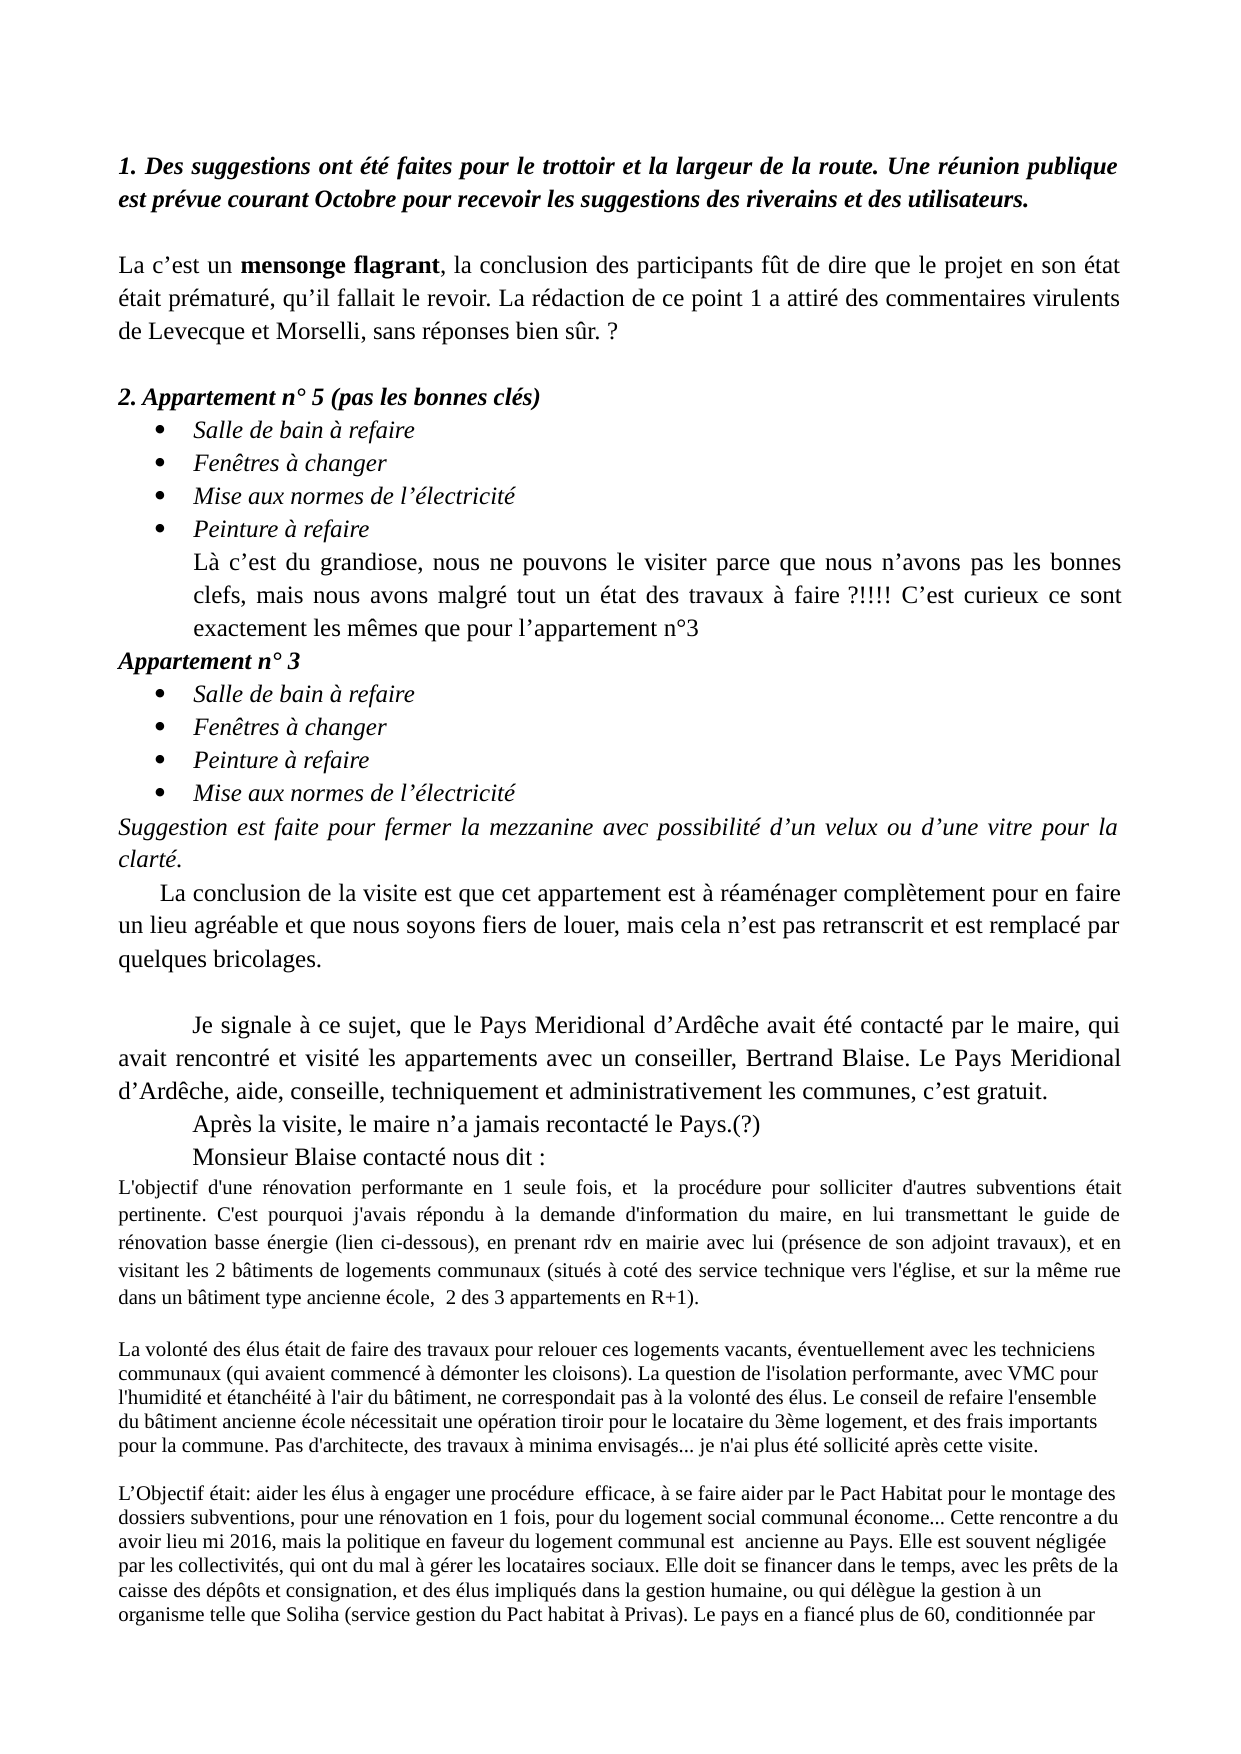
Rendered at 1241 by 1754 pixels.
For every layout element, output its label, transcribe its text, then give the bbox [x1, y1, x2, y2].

list Mise aux normes de l’électricité [156, 778, 1122, 807]
text Suggestion est faite pour fermer la mezzanine avec possibilité d’un velux ou d’une vitre pour la clarté. [118, 812, 1122, 873]
list Salle de bain à refaire [156, 415, 1122, 444]
list Salle de bain à refaire [156, 679, 1122, 708]
text Monsieur Blaise contacté nous dit : [118, 1142, 1122, 1171]
text La conclusion de la visite est que cet appartement est à réaménager complètement pour en faire un lieu agréable et que nous soyons fiers de louer, mais cela n’est pas retranscrit et est remplacé par quelques bricolages. [118, 878, 1122, 972]
list Fenêtres à changer [156, 712, 1122, 741]
text Après la visite, le maire n’a jamais recontacté le Pays.(?) [118, 1109, 1122, 1137]
text La volonté des élus était de faire des travaux pour relouer ces logements vacants, éventuellement avec les techniciens communaux (qui avaient commencé à démonter les cloisons). La question de l'isolation performante, avec VMC pour l'humidité et étanchéité à l'air du bâtiment, ne correspondait pas à la volonté des élus. Le conseil de refaire l'ensemble du bâtiment ancienne école nécessitait une opération tiroir pour le locataire du 3ème logement, et des frais importants pour la commune. Pas d'architecte, des travaux à minima envisagés... je n'ai plus été sollicité après cette visite. [118, 1337, 1122, 1457]
list Peinture à refaire [156, 746, 1122, 774]
text L'objectif d'une rénovation performante en 1 seule fois, et la procédure pour solliciter d'autres subventions était pertinente. C'est pourquoi j'avais répondu à la demande d'information du maire, en lui transmettant le guide de rénovation basse énergie (lien ci-dessous), en prenant rdv en mairie avec lui (présence de son adjoint travaux), et en visitant les 2 bâtiments de logements communaux (situés à coté des service technique vers l'église, et sur la même rue dans un bâtiment type ancienne école, 2 des 3 appartements en R+1). [118, 1175, 1122, 1309]
list Peinture à refaire [156, 514, 1122, 543]
text Je signale à ce sujet, que le Pays Meridional d’Ardêche avait été contacté par le maire, qui avait rencontré et visité les appartements avec un conseiller, Bertrand Blaise. Le Pays Meridional d’Ardêche, aide, conseille, techniquement et administrativement les communes, c’est gratuit. [118, 1010, 1122, 1104]
text 2. Appartement n° 5 (pas les bonnes clés) [118, 382, 1122, 411]
list Là c’est du grandiose, nous ne pouvons le visiter parce que nous n’avons pas les bonnes clefs, mais nous avons malgré tout un état des travaux à faire ?!!!! C’est curieux ce sont exactement les mêmes que pour l’appartement n°3 [156, 547, 1122, 642]
text Appartement n° 3 [118, 646, 1122, 675]
text 1. Des suggestions ont été faites pour le trottoir et la largeur de la route. Une réunion publique est prévue courant Octobre pour recevoir les suggestions des riverains et des utilisateurs. [118, 151, 1122, 213]
text La c’est un mensonge flagrant, la conclusion des participants fût de dire que le projet en son état était prématuré, qu’il fallait le revoir. La rédaction de ce point 1 a attiré des commentaires virulents de Levecque et Morselli, sans réponses bien sûr. ? [118, 250, 1122, 345]
list Mise aux normes de l’électricité [156, 481, 1122, 510]
list Fenêtres à changer [156, 448, 1122, 477]
text L’Objectif était: aider les élus à engager une procédure efficace, à se faire aider par le Pact Habitat pour le montage des dossiers subventions, pour une rénovation en 1 fois, pour du logement social communal économe... Cette rencontre a du avoir lieu mi 2016, mais la politique en faveur du logement communal est ancienne au Pays. Elle est souvent négligée par les collectivités, qui ont du mal à gérer les locataires sociaux. Elle doit se financer dans le temps, avec les prêts de la caisse des dépôts et consignation, et des élus impliqués dans la gestion humaine, ou qui délègue la gestion à un organisme telle que Soliha (service gestion du Pact habitat à Privas). Le pays en a fiancé plus de 60, conditionnée par [118, 1481, 1122, 1626]
